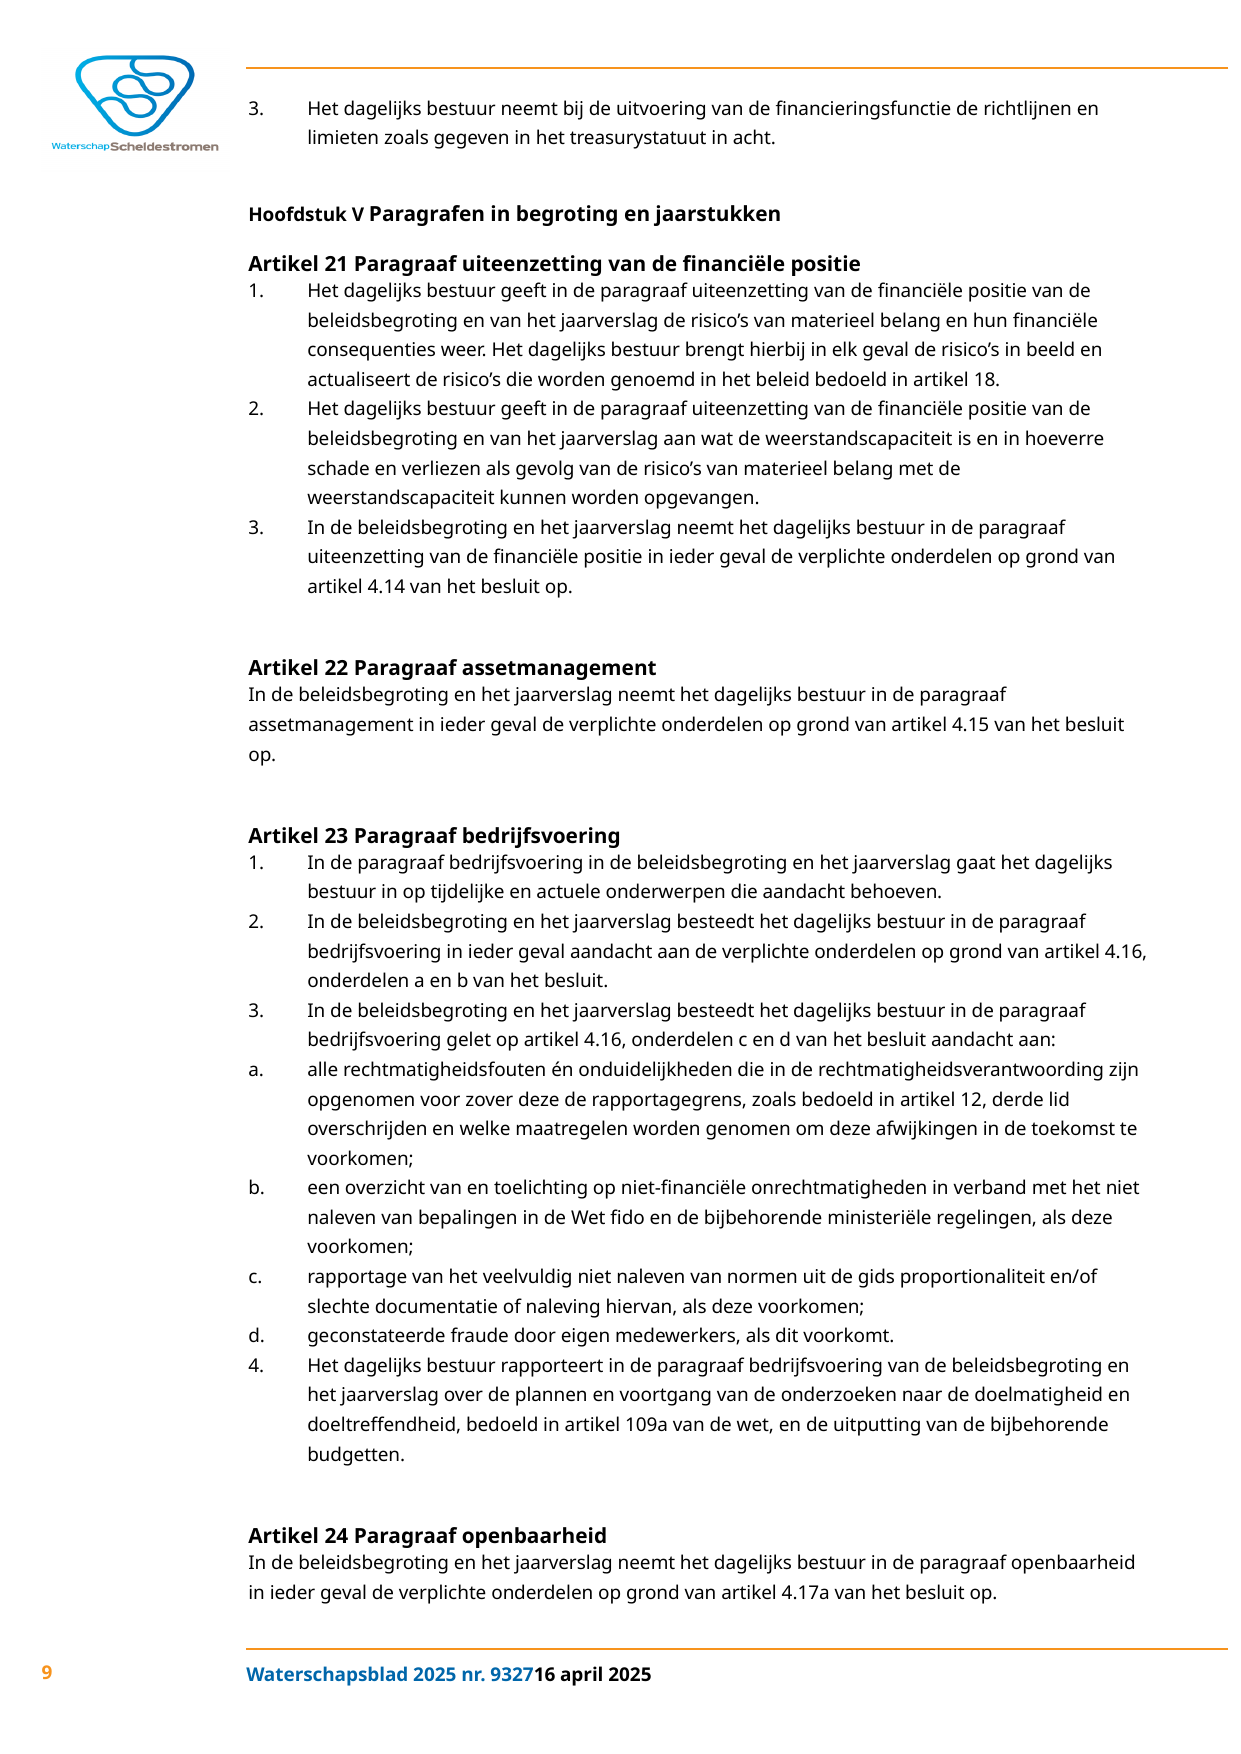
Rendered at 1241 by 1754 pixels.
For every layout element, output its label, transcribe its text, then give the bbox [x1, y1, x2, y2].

list een overzicht van en toelichting op niet-financiële onrechtmatigheden in verband met het niet naleven van bepalingen in de Wet fido en de bijbehorende ministeriële regelingen, als deze voorkomen; [248, 1174, 1152, 1259]
text Hoofdstuk V Paragrafen in begroting en jaarstukken [248, 199, 1152, 228]
picture [41, 47, 231, 172]
list geconstateerde fraude door eigen medewerkers, als dit voorkomt. [248, 1322, 1152, 1348]
list In de paragraaf bedrijfsvoering in de beleidsbegroting en het jaarverslag gaat het dagelijks bestuur in op tijdelijke en actuele onderwerpen die aandacht behoeven. [248, 849, 1152, 904]
text Artikel 24 Paragraaf openbaarheid [248, 1521, 1152, 1549]
list In de beleidsbegroting en het jaarverslag besteedt het dagelijks bestuur in de paragraaf bedrijfsvoering in ieder geval aandacht aan de verplichte onderdelen op grond van artikel 4.16, onderdelen a en b van het besluit. [248, 908, 1152, 993]
list Het dagelijks bestuur geeft in de paragraaf uiteenzetting van de financiële positie van de beleidsbegroting en van het jaarverslag de risico’s van materieel belang en hun financiële consequenties weer. Het dagelijks bestuur brengt hierbij in elk geval de risico’s in beeld en actualiseert de risico’s die worden genoemd in het beleid bedoeld in artikel 18. [248, 277, 1152, 392]
text In de beleidsbegroting en het jaarverslag neemt het dagelijks bestuur in de paragraaf assetmanagement in ieder geval de verplichte onderdelen op grond van artikel 4.15 van het besluit op. [248, 682, 1152, 766]
list Het dagelijks bestuur neemt bij de uitvoering van de financieringsfunctie de richtlijnen en limieten zoals gegeven in het treasurystatuut in acht. [248, 95, 1152, 150]
list In de beleidsbegroting en het jaarverslag neemt het dagelijks bestuur in de paragraaf uiteenzetting van de financiële positie in ieder geval de verplichte onderdelen op grond van artikel 4.14 van het besluit op. [248, 514, 1152, 599]
text Artikel 21 Paragraaf uiteenzetting van de financiële positie [248, 249, 1152, 277]
list In de beleidsbegroting en het jaarverslag besteedt het dagelijks bestuur in de paragraaf bedrijfsvoering gelet op artikel 4.16, onderdelen c en d van het besluit aandacht aan: [248, 997, 1152, 1052]
text Artikel 22 Paragraaf assetmanagement [248, 653, 1152, 682]
list rapportage van het veelvuldig niet naleven van normen uit de gids proportionaliteit en/of slechte documentatie of naleving hiervan, als deze voorkomen; [248, 1263, 1152, 1319]
list Het dagelijks bestuur rapporteert in de paragraaf bedrijfsvoering van de beleidsbegroting en het jaarverslag over de plannen en voortgang van de onderzoeken naar de doelmatigheid en doeltreffendheid, bedoeld in artikel 109a van de wet, en de uitputting van de bijbehorende budgetten. [248, 1352, 1152, 1467]
list alle rechtmatigheidsfouten én onduidelijkheden die in de rechtmatigheidsverantwoording zijn opgenomen voor zover deze de rapportagegrens, zoals bedoeld in artikel 12, derde lid overschrijden en welke maatregelen worden genomen om deze afwijkingen in de toekomst te voorkomen; [248, 1056, 1152, 1171]
text In de beleidsbegroting en het jaarverslag neemt het dagelijks bestuur in de paragraaf openbaarheid in ieder geval de verplichte onderdelen op grond van artikel 4.17a van het besluit op. [248, 1549, 1152, 1604]
text Artikel 23 Paragraaf bedrijfsvoering [248, 821, 1152, 849]
list Het dagelijks bestuur geeft in de paragraaf uiteenzetting van de financiële positie van de beleidsbegroting en van het jaarverslag aan wat de weerstandscapaciteit is en in hoeverre schade en verliezen als gevolg van de risico’s van materieel belang met de weerstandscapaciteit kunnen worden opgevangen. [248, 396, 1152, 510]
